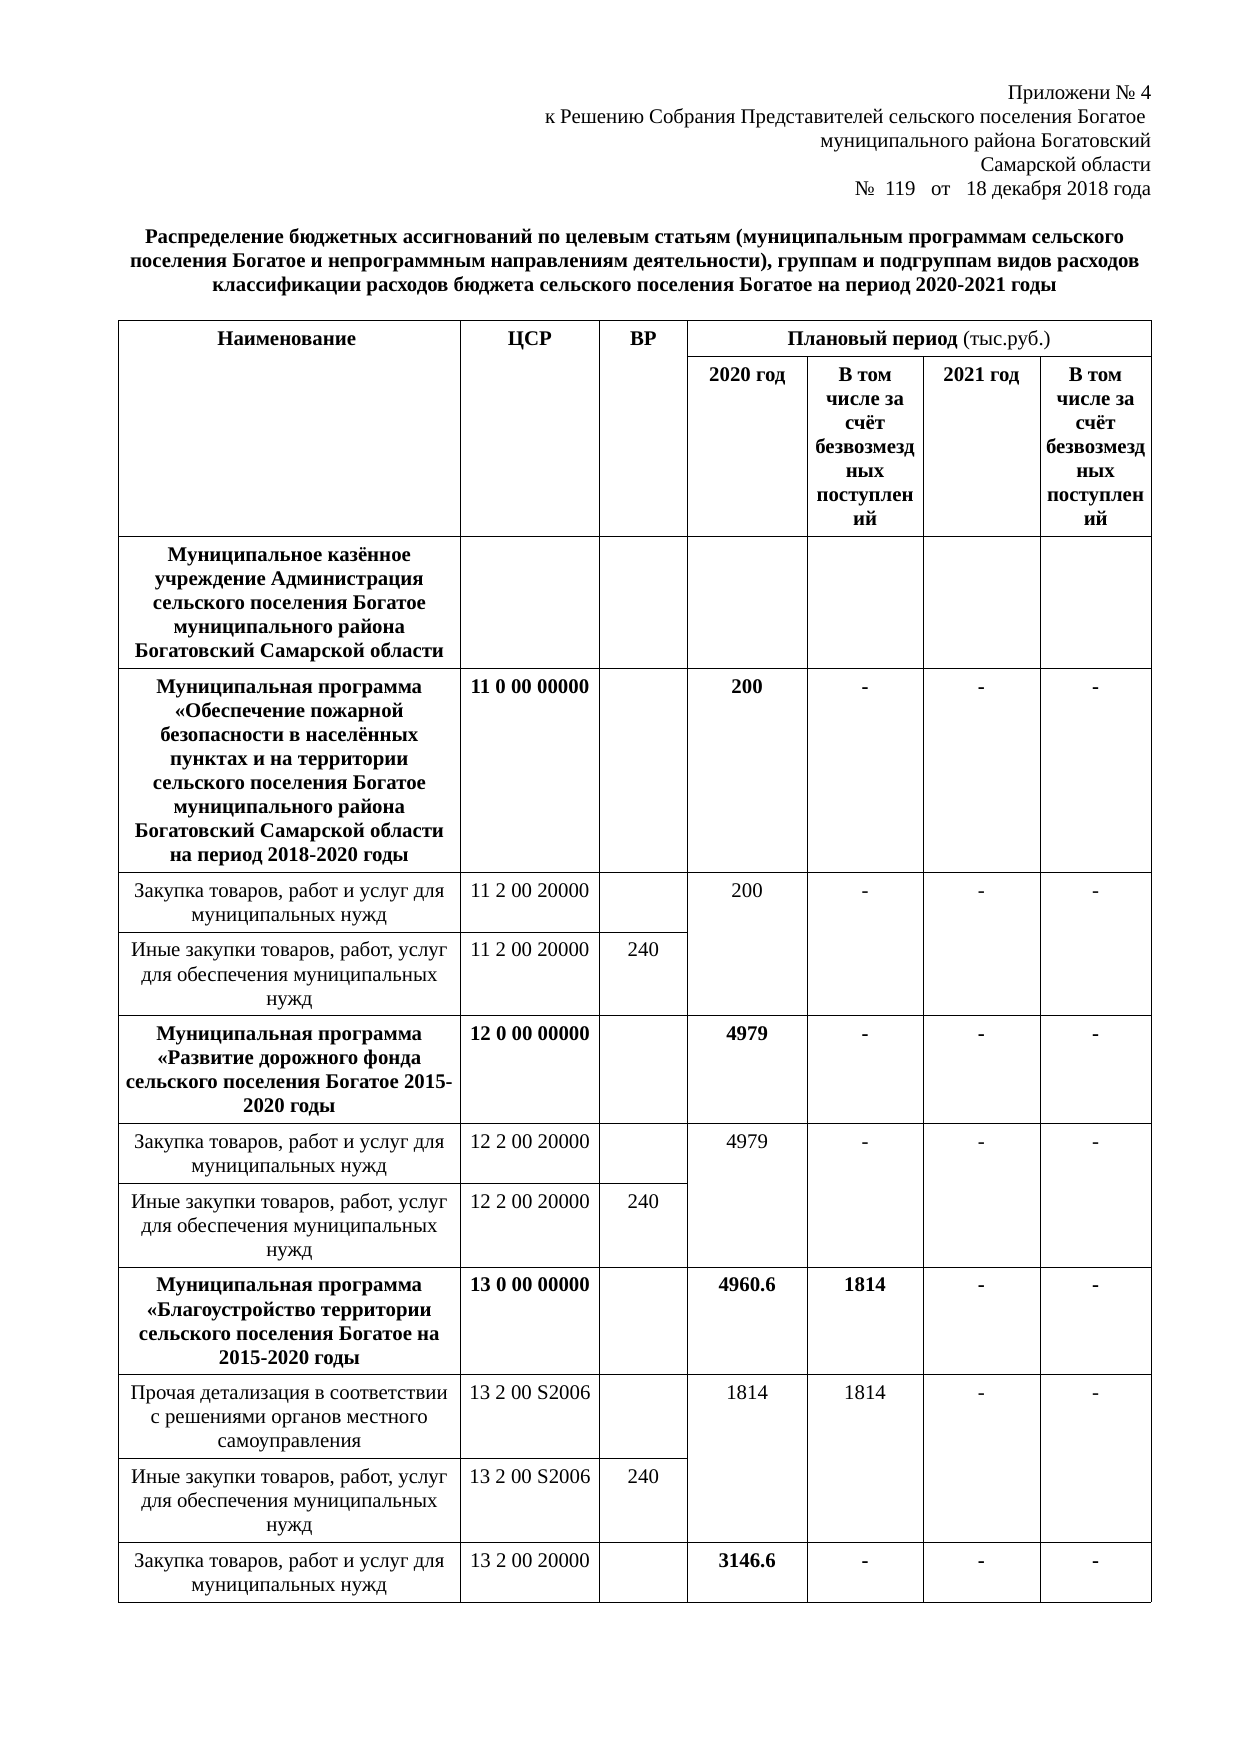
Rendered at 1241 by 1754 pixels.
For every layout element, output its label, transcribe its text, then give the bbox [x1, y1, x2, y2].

table_cell Прочая детализация в соответствии с решениями органов местного самоуправления [119, 1375, 460, 1458]
table_cell Муниципальная программа «Благоустройство территории сельского поселения Богатое на 2015-2020 годы [119, 1268, 460, 1374]
table_cell - [924, 1124, 1040, 1267]
table_cell - [808, 1543, 923, 1602]
table_cell 12 2 00 20000 [461, 1124, 599, 1183]
table_cell 200 [688, 873, 807, 1015]
table_cell - [808, 1124, 923, 1267]
table_cell [688, 537, 807, 668]
table_cell 3146,6 [688, 1543, 807, 1602]
table_cell - [924, 1543, 1040, 1602]
table_cell - [1041, 1124, 1151, 1267]
table_cell 13 2 00 S2006 [461, 1375, 599, 1458]
text к Решению Собрания Представителей сельского поселения Богатое [118, 104, 1151, 128]
text № 119 от 18 декабря 2018 года [118, 176, 1151, 200]
table_cell 2021 год [924, 357, 1040, 536]
table_cell Муниципальная программа «Развитие дорожного фонда сельского поселения Богатое 2015-2020 годы [119, 1016, 460, 1123]
table_cell [600, 1268, 687, 1374]
table_cell 12 0 00 00000 [461, 1016, 599, 1123]
table_cell [600, 1375, 687, 1458]
table_cell [600, 873, 687, 932]
table_cell - [1041, 1016, 1151, 1123]
text муниципального района Богатовский [118, 128, 1151, 152]
table_cell 4979 [688, 1016, 807, 1123]
table_cell - [808, 1016, 923, 1123]
table_cell - [924, 669, 1040, 872]
table_cell [924, 537, 1040, 668]
table_cell 11 2 00 20000 [461, 933, 599, 1015]
table_cell 240 [600, 933, 687, 1015]
table_cell 4960,6 [688, 1268, 807, 1374]
table_cell Муниципальная программа «Обеспечение пожарной безопасности в населённых пунктах и на территории сельского поселения Богатое муниципального района Богатовский Самарской области на период 2018-2020 годы [119, 669, 460, 872]
table_cell - [924, 1268, 1040, 1374]
table_cell - [1041, 1268, 1151, 1374]
table_cell [600, 1124, 687, 1183]
table_cell 13 2 00 S2006 [461, 1459, 599, 1542]
table_cell В том числе за счёт безвозмездных поступлений [1041, 357, 1151, 536]
table_cell - [924, 873, 1040, 1015]
table_cell - [924, 1016, 1040, 1123]
table_cell Закупка товаров, работ и услуг для муниципальных нужд [119, 873, 460, 932]
table_cell - [1041, 873, 1151, 1015]
table_cell [600, 1543, 687, 1602]
table_cell 240 [600, 1459, 687, 1542]
table_cell Иные закупки товаров, работ, услуг для обеспечения муниципальных нужд [119, 1184, 460, 1267]
table_header Наименование [119, 321, 460, 536]
table_cell - [1041, 669, 1151, 872]
table_cell 1814 [808, 1375, 923, 1542]
table_cell Муниципальное казённое учреждение Администрация сельского поселения Богатое муниципального района Богатовский Самарской области [119, 537, 460, 668]
table_cell 11 0 00 00000 [461, 669, 599, 872]
table_cell 2020 год [688, 357, 807, 536]
table_cell 13 0 00 00000 [461, 1268, 599, 1374]
table_header ЦСР [461, 321, 599, 536]
table_cell Иные закупки товаров, работ, услуг для обеспечения муниципальных нужд [119, 1459, 460, 1542]
table_cell 13 2 00 20000 [461, 1543, 599, 1602]
table_cell - [808, 873, 923, 1015]
table_cell - [1041, 1375, 1151, 1542]
table_cell [1041, 537, 1151, 668]
table_cell 1814 [808, 1268, 923, 1374]
table_cell - [808, 669, 923, 872]
text Приложени № 4 [118, 80, 1151, 104]
table_header ВР [600, 321, 687, 536]
table_cell Иные закупки товаров, работ, услуг для обеспечения муниципальных нужд [119, 933, 460, 1015]
table_cell 11 2 00 20000 [461, 873, 599, 932]
text Самарской области [118, 152, 1151, 176]
table_header Плановый период (тыс.руб.) [688, 321, 1151, 356]
table_cell 200 [688, 669, 807, 872]
text Распределение бюджетных ассигнований по целевым статьям (муниципальным программам сельского поселения Богатое и непрограммным направлениям деятельности), группам и подгруппам видов расходов классификации расходов бюджета сельского поселения Богатое на период 2020-2021 годы [118, 224, 1151, 296]
table_cell 240 [600, 1184, 687, 1267]
table_cell 12 2 00 20000 [461, 1184, 599, 1267]
table_cell [600, 537, 687, 668]
table_cell 1814 [688, 1375, 807, 1542]
table_cell В том числе за счёт безвозмездных поступлений [808, 357, 923, 536]
table_cell [600, 1016, 687, 1123]
table_cell - [924, 1375, 1040, 1542]
table_cell - [1041, 1543, 1151, 1602]
table_cell [461, 537, 599, 668]
table_cell Закупка товаров, работ и услуг для муниципальных нужд [119, 1543, 460, 1602]
table_cell [808, 537, 923, 668]
table_cell 4979 [688, 1124, 807, 1267]
table_cell Закупка товаров, работ и услуг для муниципальных нужд [119, 1124, 460, 1183]
table_cell [600, 669, 687, 872]
